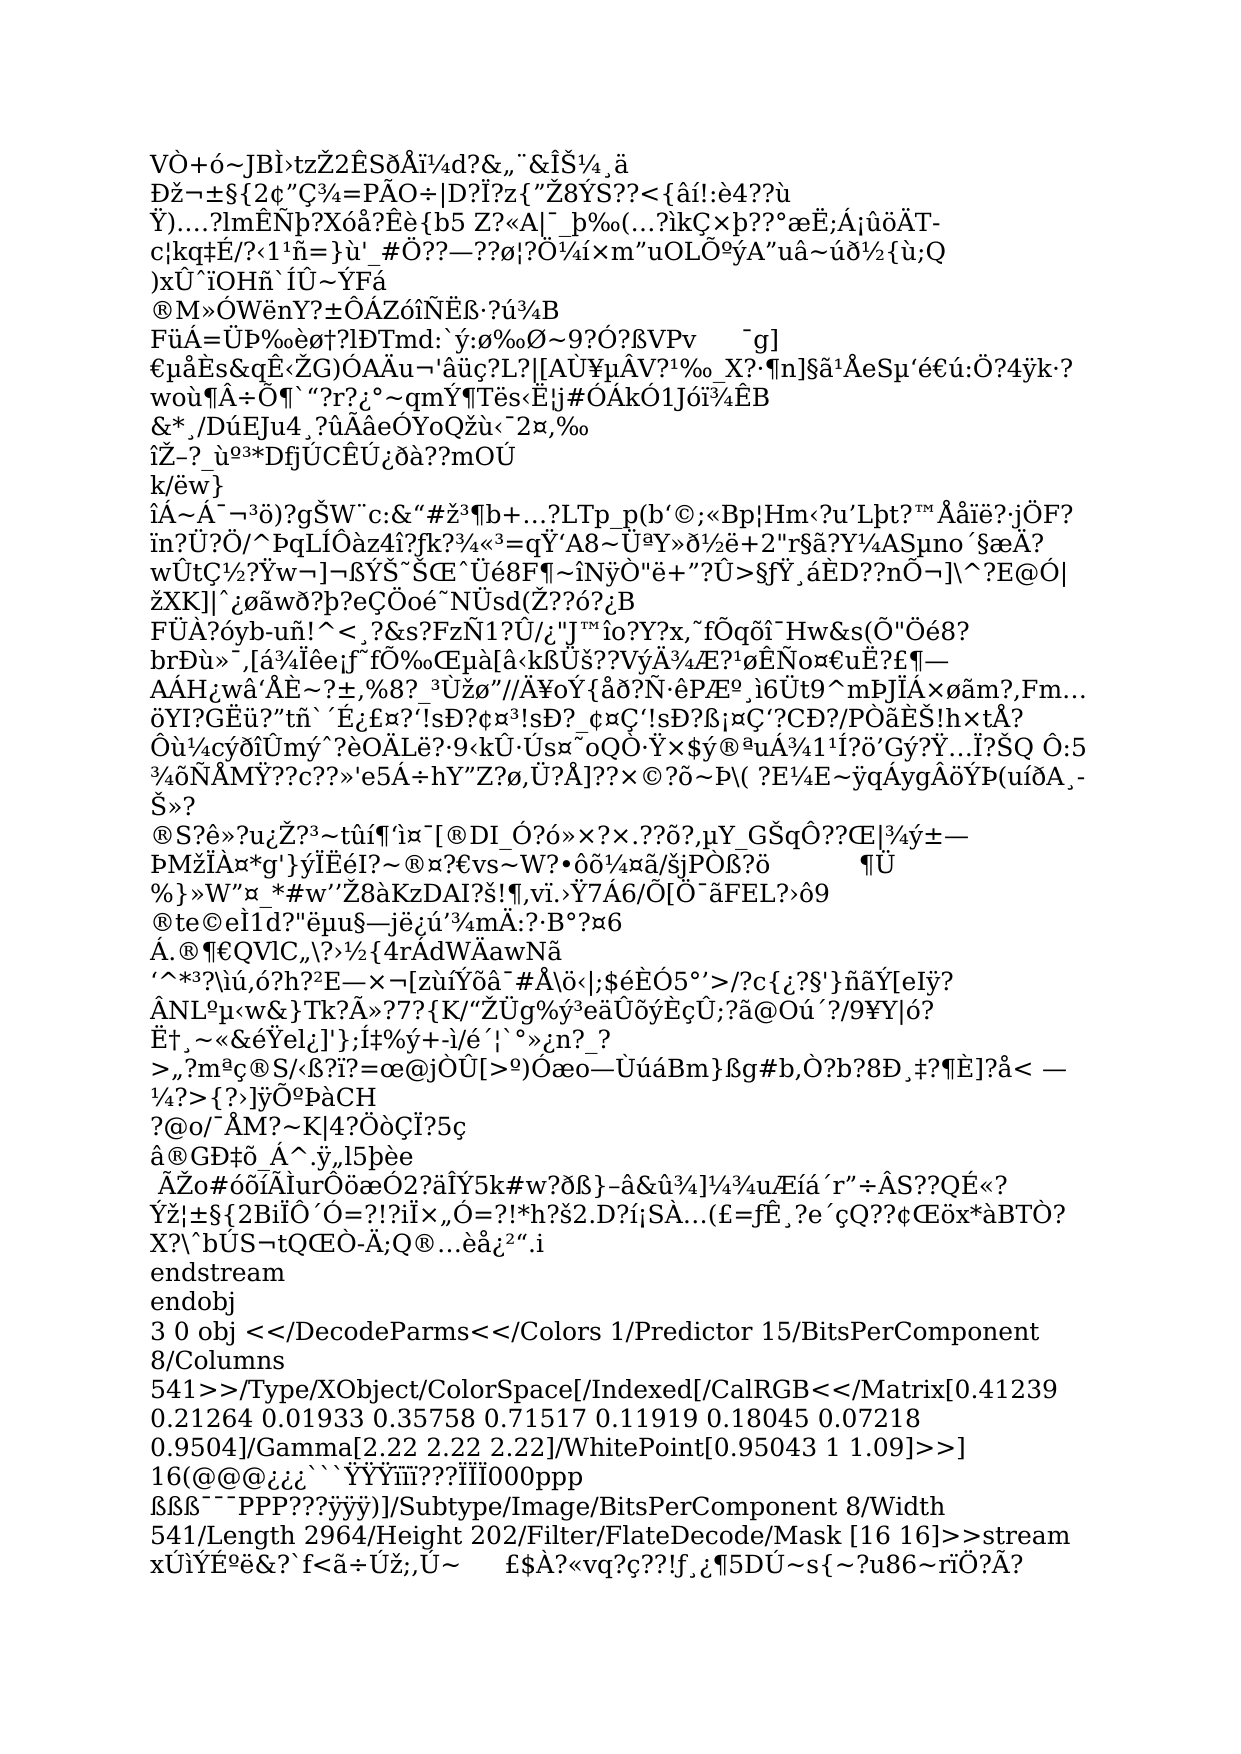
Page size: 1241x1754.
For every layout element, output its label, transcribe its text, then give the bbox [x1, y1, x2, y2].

text endstream [150, 1258, 1090, 1287]
text 3 0 obj <</DecodeParms<</Colors 1/Predictor 15/BitsPerComponent 8/Columns 541>>/Type/XObject/ColorSpace[/Indexed[/CalRGB<</Matrix[0.41239 0.21264 0.01933 0.35758 0.71517 0.11919 0.18045 0.07218 0.9504]/Gamma[2.22 2.22 2.22]/WhitePoint[0.95043 1 1.09]>>] 16(@@@¿¿¿```ŸŸŸïïï???ÏÏÏ000ppp ßßß¯¯¯PPP???ÿÿÿ)]/Subtype/Image/BitsPerComponent 8/Width 541/Length 2964/Height 202/Filter/FlateDecode/Mask [16 16]>>stream [150, 1317, 1090, 1550]
text >„?mªç®S/‹ß?ï?=œ@jÒÛ[>º)Óæo—ÙúáBm}ßg#b,Ò?b?8Ð¸‡?¶È]?å< —¼?>{?›]ÿÕºÞàCH [150, 1054, 1090, 1112]
text FÜÀ?óyb-uñ!^<¸?&s?FzÑ1?Û/¿"J™îo?Y?x‚˜fÕqõî¯Hw&s(Õ"Öé8?brÐù»¯‚[á¾Ïêe¡ƒ˜fÕ‰Œµà[â‹kßÜš??VýÄ¾Æ?¹øÊÑo¤€uË?£¶—AÁH¿wâ‘ÅÈ~?±‚%8?_³Ùžø”//Ä¥oÝ{åð?Ñ·êPÆº¸ì6Üt9^mÞJÏÁ×øãm?,Fm…öYI?GËü?”tñ`´É¿£¤?‘!sÐ?¢¤³!sÐ?_¢¤Ç‘!sÐ?ß¡¤Ç‘?CÐ?/PÒãÈŠ!h×tÅ?Ôù¼cýðîÛmýˆ?èOÄLë?·9‹kÛ·Ús¤˜oQÒ·Ÿ×$ý®ªuÁ¾1¹Í?ö’Gý?Ÿ…Ï?ŠQ Ô:5 ¾õÑÅMŸ??c??»'e5Á÷hY”Z?ø,Ü?Å]??×©?õ­~Þ\( ?E¼E~ÿqÁ­ygÂöÝÞ(uíðA¸-Š»? [150, 617, 1090, 821]
text îÁ~Á¯¬³ö)?gŠW¨c:&“#ž³¶b+…?LTp_p(b‘©;«Bp¦Hm‹?u’Lþt?™Ååïë?·jÖF?ïn?Ü?Ö/^ÞqLÍÔàz4î?ƒk?¾«³=qŸ‘A8~ÜªY»ð½ë+2"r§ã?Y¼ASµno­´§æÄ?wÛtÇ½?Ÿw¬]¬ßÝŠ˜ŠŒˆÜé8F¶~îNÿÒ"ë+”?Û>§ƒŸ¸áÈD??nÕ¬]\^?E@Ó|žXK]|ˆ¿øãwð?þ?eÇÖoé˜NÜsd(Ž??ó?¿B [150, 500, 1090, 617]
text ®M»ÓWënY?±ÔÁZóîÑËß·?ú¾B [150, 296, 1090, 325]
text â®GÐ‡õ_Á^.ÿ„l5þèe [150, 1142, 1090, 1171]
text xÚìÝÉºë&?`f<ã÷Úž;,Ú~ £$À?«vq?ç??!ƒ¸¿¶5DÚ~s{~?u86~rïÖ?Ã? [150, 1550, 1090, 1579]
text Á­.®¶€QVlC„\?›½{4rÁdWÄawNã [150, 937, 1090, 967]
text ‘^*³?\ìú‚ó?h?²E—×¬[zùíÝõâ¯#Å\ö‹|;$éÈÓ5°’>­/?c{¿?§'}ñãÝ[eIÿ?ÂNLºµ‹w&}Tk?Ã»?7?{K/“ŽÜg%ý³eäÛõýÈçÛ;?ã@Oú´?/9¥Y|ó?Ë†¸~«&éŸel¿]'};Í‡%ý+-ì/é´¦`°»¿n?_? [150, 967, 1090, 1054]
text k/ëw} [150, 471, 1090, 500]
text Ðž¬±§{2¢”Ç¾=PÃO÷|D?Ï?z{”Ž8ÝS??<{âí!:è4??ù [150, 179, 1090, 208]
text )xÛˆïOHñ`ÍÛ~ÝFá [150, 267, 1090, 296]
text FüÁ=ÜÞ‰èø†?lÐTmd:`ý:ø‰Ø~9?Ó?ßVPv ¯g]€µåÈs&qÊ‹ŽG)ÓAÄu¬'âüç?L?|[AÙ¥µÂV?¹‰_X?·¶n]§ã¹ÅeSµ‘é€ú:Ö?4ÿk·?woù¶Â÷Õ¶`“?r?¿°~qmÝ¶Tës‹Ë¦j#ÓÁkÓ1Jóï¾ÊB [150, 325, 1090, 412]
text ®te©eÌ1d?"ëµu§—jë¿ú’¾mÄ:?·B°?¤6 [150, 908, 1090, 937]
text ®S?ê»?u¿Ž?³~tûí¶‘ì¤¯[®DI_Ó?ó»×?×.??õ?‚µY_GŠqÔ??Œ|¾ý±—ÞMžÏÀ¤*g'}ýÏËéI?~®¤?€vs~W?•ôõ¼¤ã/šjPÒß?ö ¶Ü%}»W”¤_*#w’’Ž8àKzDAI?š!¶,vï.›Ÿ7Á6/Õ[Ö¯ãFEL?›ô9 [150, 821, 1090, 908]
text Ÿ).…?lmÊÑþ?Xóå?Êè­{b5­ Z?«A|¯_þ‰(…?ìkÇ×þ??°æË;Á¡ûöÄT­c¦kq‡É/?‹1¹ñ=}ù'_#Ö??—??ø¦?Ö¼í×m”uOLÕºýA”uâ~úð½{ù;Q [150, 208, 1090, 267]
text &*¸/DúEJu4¸?ûÃâeÓYoQžù‹¯2¤‚‰ [150, 412, 1090, 442]
text îŽ–?_ùº³*DfjÚCÊÚ¿ðà??mOÚ [150, 442, 1090, 471]
text ÃŽo#óõíÃÌurÔöæÓ2?äÎÝ5k#w?ðß}–â&û¾]¼¾uÆíá´r”÷ÂS??QÉ«?Ýž¦±§{2BiÏÔ´Ó=?!?iÏ×„Ó=?!*h?š2.D?í¡SÀ…(£=ƒÊ¸?e´çQ??¢Œöx*àBTÒ?X?\ˆbÚS¬tQŒÒ-Ä;Q®…èå¿²“.i [150, 1171, 1090, 1258]
text VÒ+ó~JBÌ›tzŽ2ÊSðÅï¼d?&„¨&ÎŠ¼¸ä [150, 150, 1090, 179]
text ?@o/¯ÅM?~K|4?ÖòÇÏ?5ç [150, 1112, 1090, 1142]
text endobj [150, 1287, 1090, 1317]
